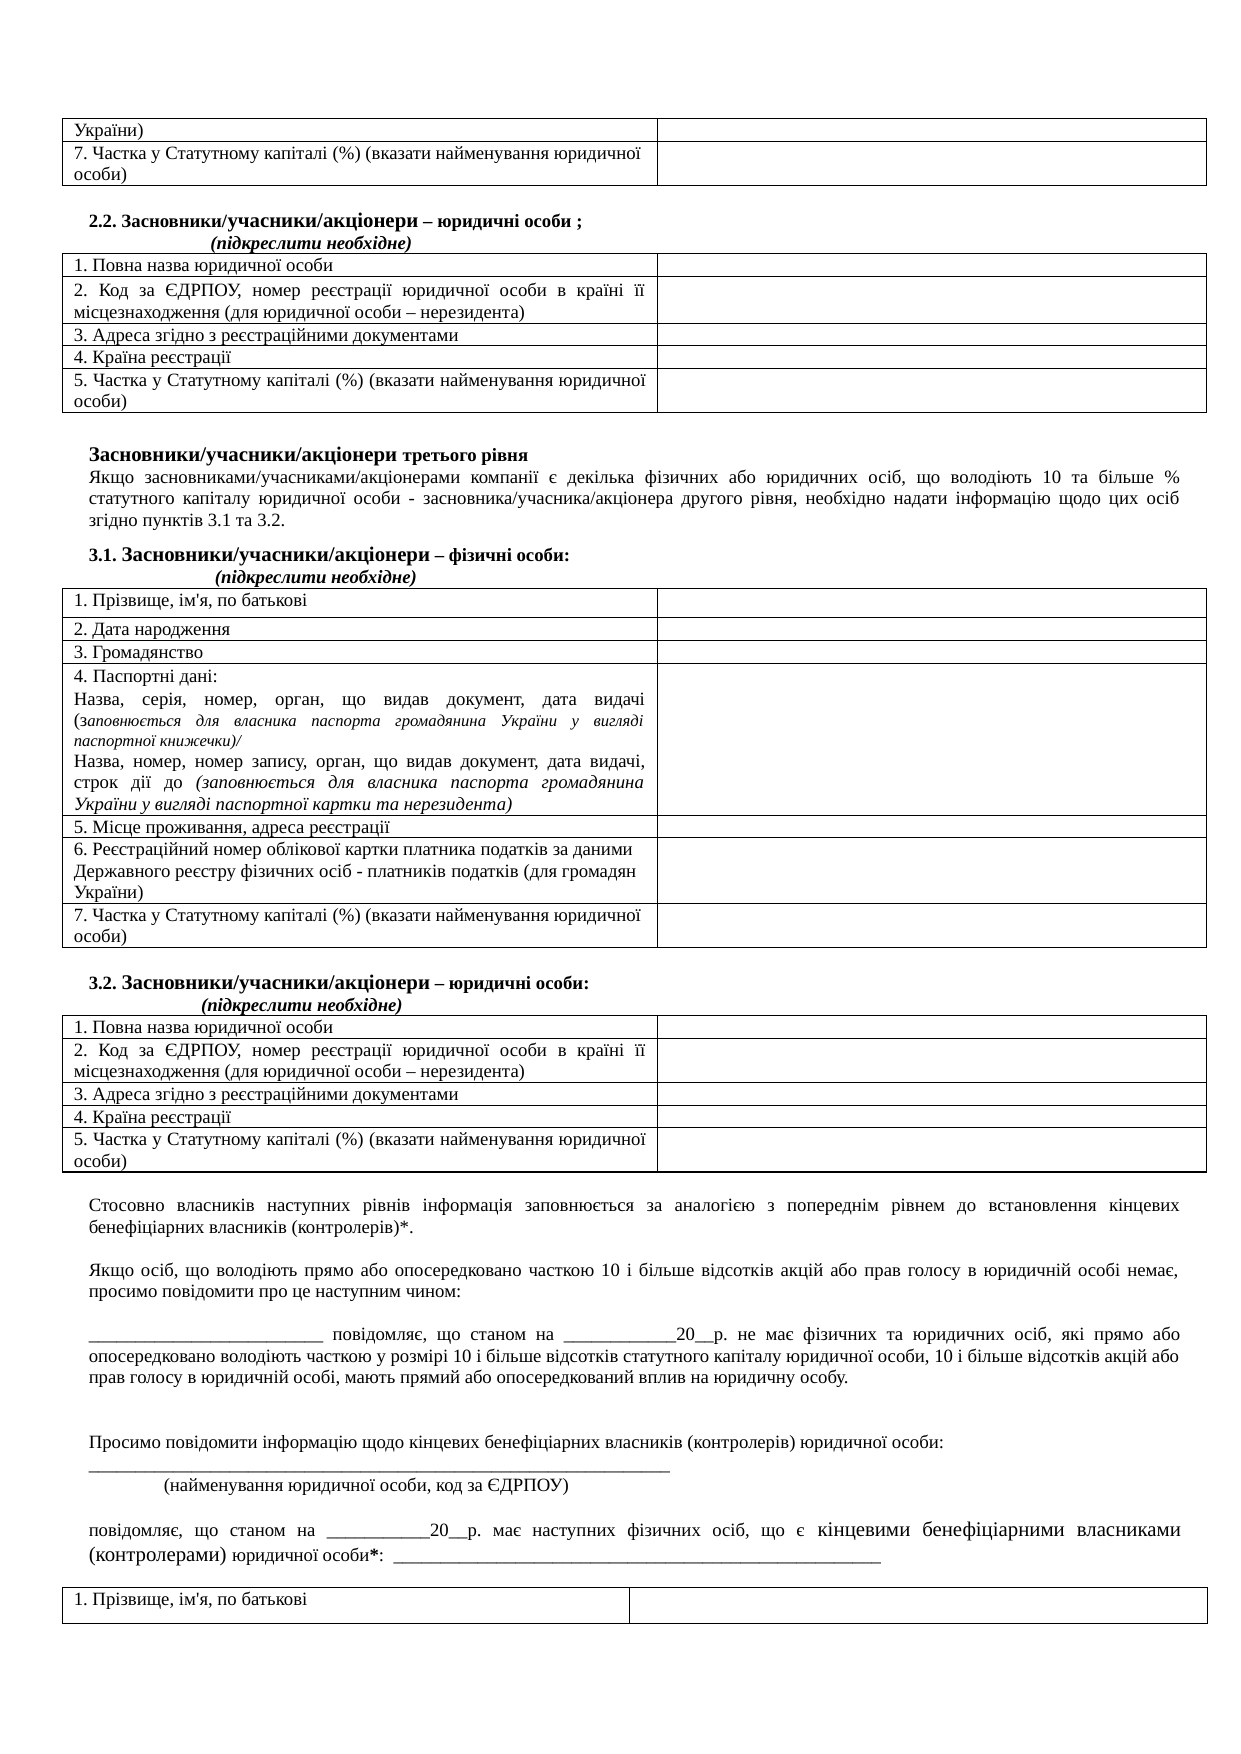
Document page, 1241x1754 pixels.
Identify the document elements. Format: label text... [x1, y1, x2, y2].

table_cell 7. Частка у Статутному капіталі (%) (вказати найменування юридичної особи) [63, 904, 657, 947]
table_cell [658, 346, 1206, 368]
table_cell 3. Громадянство [63, 641, 657, 662]
table_cell [658, 1106, 1206, 1127]
text 2.2. Засновники/учасники/акціонери – юридичні особи ; [88, 207, 1181, 232]
table_cell 2. Дата народження [63, 618, 657, 640]
table_cell 7. Частка у Статутному капіталі (%) (вказати найменування юридичної особи) [63, 142, 657, 185]
table_cell 5. Місце проживання, адреса реєстрації [63, 816, 657, 837]
text Просимо повідомити інформацію щодо кінцевих бенефіціарних власників (контролерів) юридичної особи: [88, 1431, 1181, 1453]
text (найменування юридичної особи, код за ЄДРПОУ) [88, 1474, 1181, 1496]
table_header [630, 1588, 1207, 1623]
text (підкреслити необхідне) [88, 566, 1181, 588]
table_cell 4. Паспортні дані: Назва, серія, номер, орган, що видав документ, дата видачі (заповнюється для власника паспорта громадянина України у вигляді паспортної книжечки)/ Назва, номер, номер запису, орган, що видав документ, дата видачі, строк дії до (заповнюється для власника паспорта громадянина України у вигляді паспортної картки та нерезидента) [63, 664, 657, 814]
table_cell [658, 1039, 1206, 1082]
table_cell [658, 641, 1206, 662]
text Засновники/учасники/акціонери третього рівня [88, 442, 1181, 466]
table_cell [658, 664, 1206, 814]
text (підкреслити необхідне) [88, 232, 1181, 253]
table_cell [658, 816, 1206, 837]
text _________________________ повідомляє, що станом на ____________20__р. не має фізичних та юридичних осіб, які прямо або опосередковано володіють часткою у розмірі 10 і більше відсотків статутного капіталу юридичної особи, 10 і більше відсотків акцій або прав голосу в юридичній особі, мають прямий або опосередкований вплив на юридичну особу. [88, 1323, 1181, 1388]
text (підкреслити необхідне) [88, 994, 1181, 1015]
table_cell [658, 369, 1206, 412]
table_cell 3. Адреса згідно з реєстраційними документами [63, 1083, 657, 1104]
table_header 1. Прізвище, ім'я, по батькові [63, 1588, 629, 1623]
text повідомляє, що станом на ___________20__р. має наступних фізичних осіб, що є кінцевими бенефіціарними власниками (контролерами) юридичної особи*: ____________________________________________________ [88, 1517, 1181, 1566]
table_header [658, 589, 1206, 617]
table_cell України) [63, 119, 657, 141]
table_header [658, 1016, 1206, 1038]
text Якщо засновниками/учасниками/акціонерами компанії є декілька фізичних або юридичних осіб, що володіють 10 та більше % статутного капіталу юридичної особи - засновника/учасника/акціонера другого рівня, необхідно надати інформацію щодо цих осіб згідно пунктів 3.1 та 3.2. [88, 466, 1181, 530]
table_cell [658, 1128, 1206, 1171]
table_cell 3. Адреса згідно з реєстраційними документами [63, 324, 657, 345]
table_cell 2. Код за ЄДРПОУ, номер реєстрації юридичної особи в країні її місцезнаходження (для юридичної особи – нерезидента) [63, 277, 657, 322]
table_cell [658, 277, 1206, 322]
table_cell [658, 904, 1206, 947]
text 3.1. Засновники/учасники/акціонери – фізичні особи: [88, 542, 1181, 566]
text Якщо осіб, що володіють прямо або опосередковано часткою 10 і більше відсотків акцій або прав голосу в юридичній особі немає, просимо повідомити про це наступним чином: [88, 1259, 1181, 1302]
table_header 1. Повна назва юридичної особи [63, 1016, 657, 1038]
table_cell [658, 119, 1206, 141]
table_cell [658, 1083, 1206, 1104]
table_cell 6. Реєстраційний номер облікової картки платника податків за даними Державного реєстру фізичних осіб - платників податків (для громадян України) [63, 838, 657, 903]
table_cell [658, 142, 1206, 185]
text Стосовно власників наступних рівнів інформація заповнюється за аналогією з попереднім рівнем до встановлення кінцевих бенефіціарних власників (контролерів)*. [88, 1194, 1181, 1237]
table_header 1. Повна назва юридичної особи [63, 254, 657, 276]
text ______________________________________________________________ [88, 1453, 1181, 1474]
table_header 1. Прізвище, ім'я, по батькові [63, 589, 657, 617]
text 3.2. Засновники/учасники/акціонери – юридичні особи: [88, 969, 1181, 994]
table_cell 5. Частка у Статутному капіталі (%) (вказати найменування юридичної особи) [63, 369, 657, 412]
table_cell 4. Країна реєстрації [63, 346, 657, 368]
table_cell [658, 324, 1206, 345]
table_cell [658, 618, 1206, 640]
table_cell [658, 838, 1206, 903]
table_header [658, 254, 1206, 276]
table_cell 5. Частка у Статутному капіталі (%) (вказати найменування юридичної особи) [63, 1128, 657, 1171]
table_cell 2. Код за ЄДРПОУ, номер реєстрації юридичної особи в країні її місцезнаходження (для юридичної особи – нерезидента) [63, 1039, 657, 1082]
table_cell 4. Країна реєстрації [63, 1106, 657, 1127]
